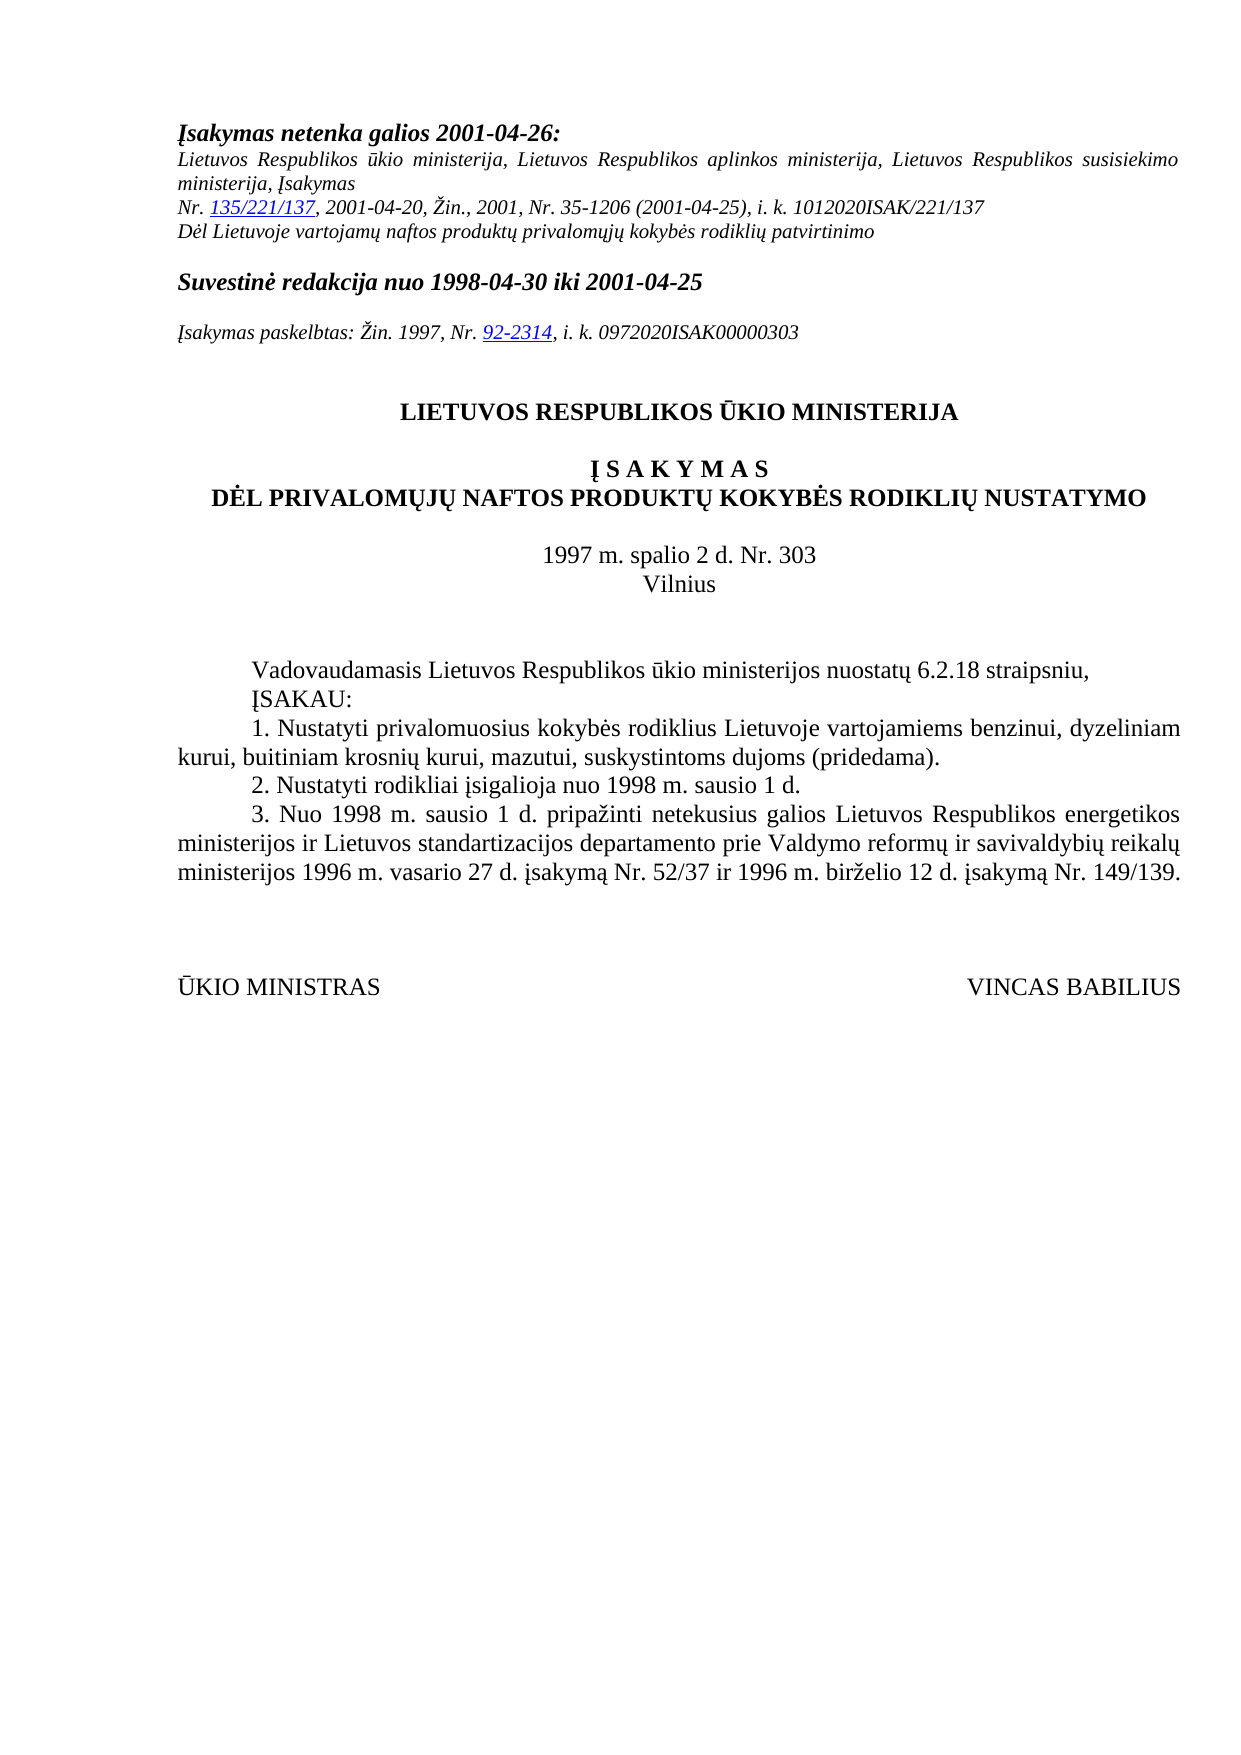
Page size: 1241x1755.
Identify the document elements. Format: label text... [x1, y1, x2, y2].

text Vadovaudamasis Lietuvos Respublikos ūkio ministerijos nuostatų 6.2.18 straipsniu, [177, 656, 1181, 684]
text Nr. 135/221/137, 2001-04-20, Žin., 2001, Nr. 35-1206 (2001-04-25), i. k. 1012020ISAK/221/137 [177, 195, 1181, 219]
text Įsakymas paskelbtas: Žin. 1997, Nr. 92-2314, i. k. 0972020ISAK00000303 [177, 320, 1181, 344]
text 1. Nustatyti privalomuosius kokybės rodiklius Lietuvoje vartojamiems benzinui, dyzeliniam kurui, buitiniam krosnių kurui, mazutui, suskystintoms dujoms (pridedama). [177, 713, 1181, 771]
text Lietuvos Respublikos ūkio ministerija, Lietuvos Respublikos aplinkos ministerija, Lietuvos Respublikos susisiekimo ministerija, Įsakymas [177, 147, 1181, 195]
text Į S A K Y M A S [177, 454, 1181, 483]
text Suvestinė redakcija nuo 1998-04-30 iki 2001-04-25 [177, 267, 1181, 296]
text 3. Nuo 1998 m. sausio 1 d. pripažinti netekusius galios Lietuvos Respublikos energetikos ministerijos ir Lietuvos standartizacijos departamento prie Valdymo reformų ir savivaldybių reikalų ministerijos 1996 m. vasario 27 d. įsakymą Nr. 52/37 ir 1996 m. birželio 12 d. įsakymą Nr. 149/139. [177, 799, 1181, 886]
text Vilnius [177, 569, 1181, 598]
text ŪKIO MINISTRAS VINCAS BABILIUS [177, 972, 1181, 1001]
text LIETUVOS RESPUBLIKOS ŪKIO MINISTERIJA [177, 397, 1181, 426]
text 2. Nustatyti rodikliai įsigalioja nuo 1998 m. sausio 1 d. [177, 771, 1181, 799]
text DĖL PRIVALOMŲJŲ NAFTOS PRODUKTŲ KOKYBĖS RODIKLIŲ NUSTATYMO [177, 483, 1181, 512]
text Dėl Lietuvoje vartojamų naftos produktų privalomųjų kokybės rodiklių patvirtinimo [177, 219, 1181, 243]
text Įsakymas netenka galios 2001-04-26: [177, 118, 1181, 147]
text 1997 m. spalio 2 d. Nr. 303 [177, 541, 1181, 569]
text ĮSAKAU: [177, 684, 1181, 713]
